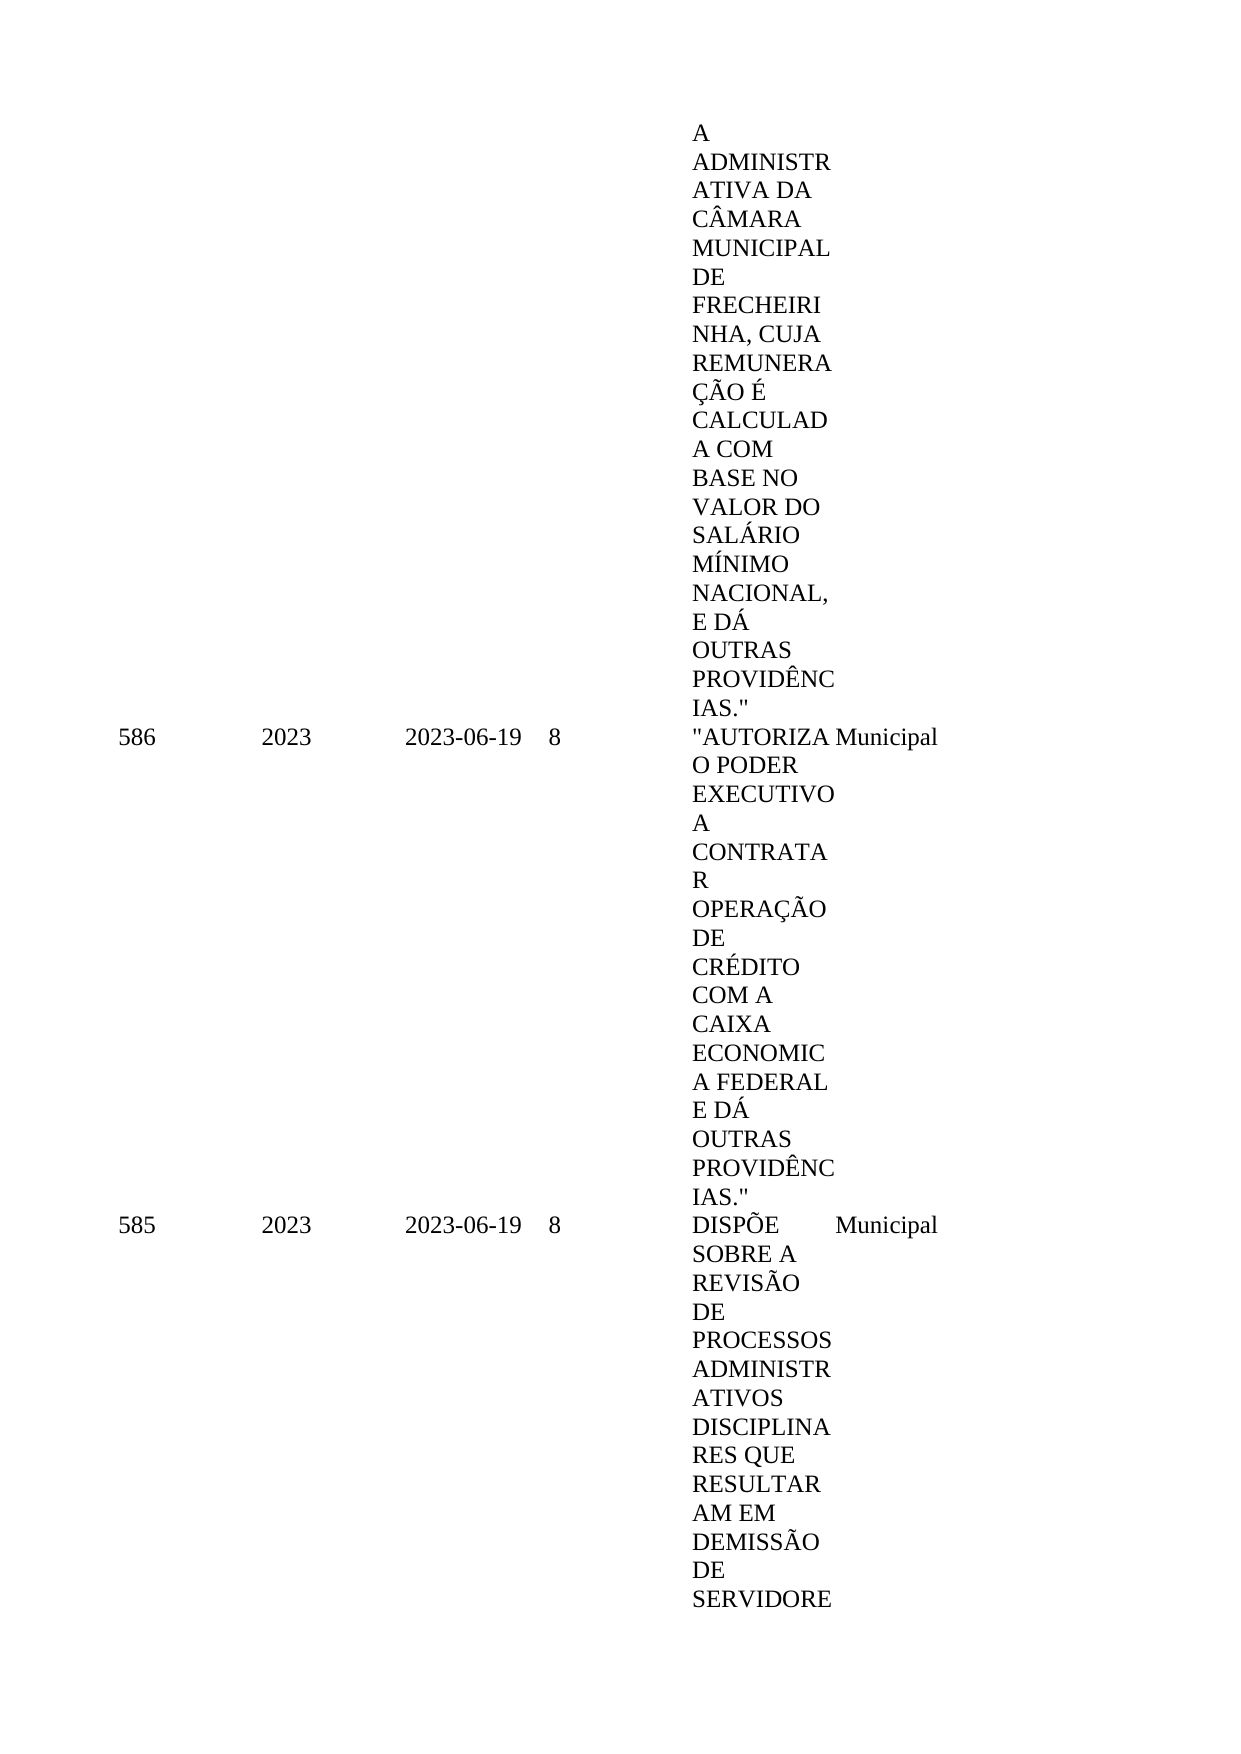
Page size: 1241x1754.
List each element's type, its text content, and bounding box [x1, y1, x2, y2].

table_cell 2023 [261, 722, 405, 1211]
table_cell 585 [118, 1211, 261, 1613]
table_cell 8 [548, 1211, 692, 1613]
table_cell Municipal [835, 1211, 979, 1613]
table_cell 2023 [261, 1211, 405, 1613]
table_cell [835, 118, 979, 722]
table_cell [979, 1211, 1122, 1613]
table_cell "AUTORIZA O PODER EXECUTIVO A CONTRATAR OPERAÇÃO DE CRÉDITO COM A CAIXA ECONOMICA FEDERAL E DÁ OUTRAS PROVIDÊNCIAS." [692, 722, 835, 1211]
table_cell [979, 118, 1122, 722]
table_cell 2023-06-19 [405, 722, 548, 1211]
table_cell 586 [118, 722, 261, 1211]
table_cell DISPÕE SOBRE A REVISÃO DE PROCESSOS ADMINISTRATIVOS DISCIPLINARES QUE RESULTARAM EM DEMISSÃO DE SERVIDORE [692, 1211, 835, 1613]
table_cell Municipal [835, 722, 979, 1211]
table_cell 2023-06-19 [405, 1211, 548, 1613]
table_cell [979, 722, 1122, 1211]
table_cell 8 [548, 722, 692, 1211]
table_cell [548, 118, 692, 722]
table_cell [118, 118, 261, 722]
table_cell [405, 118, 548, 722]
table_cell [261, 118, 405, 722]
table_cell A ADMINISTRATIVA DA CÂMARA MUNICIPAL DE FRECHEIRINHA, CUJA REMUNERAÇÃO É CALCULADA COM BASE NO VALOR DO SALÁRIO MÍNIMO NACIONAL, E DÁ OUTRAS PROVIDÊNCIAS." [692, 118, 835, 722]
